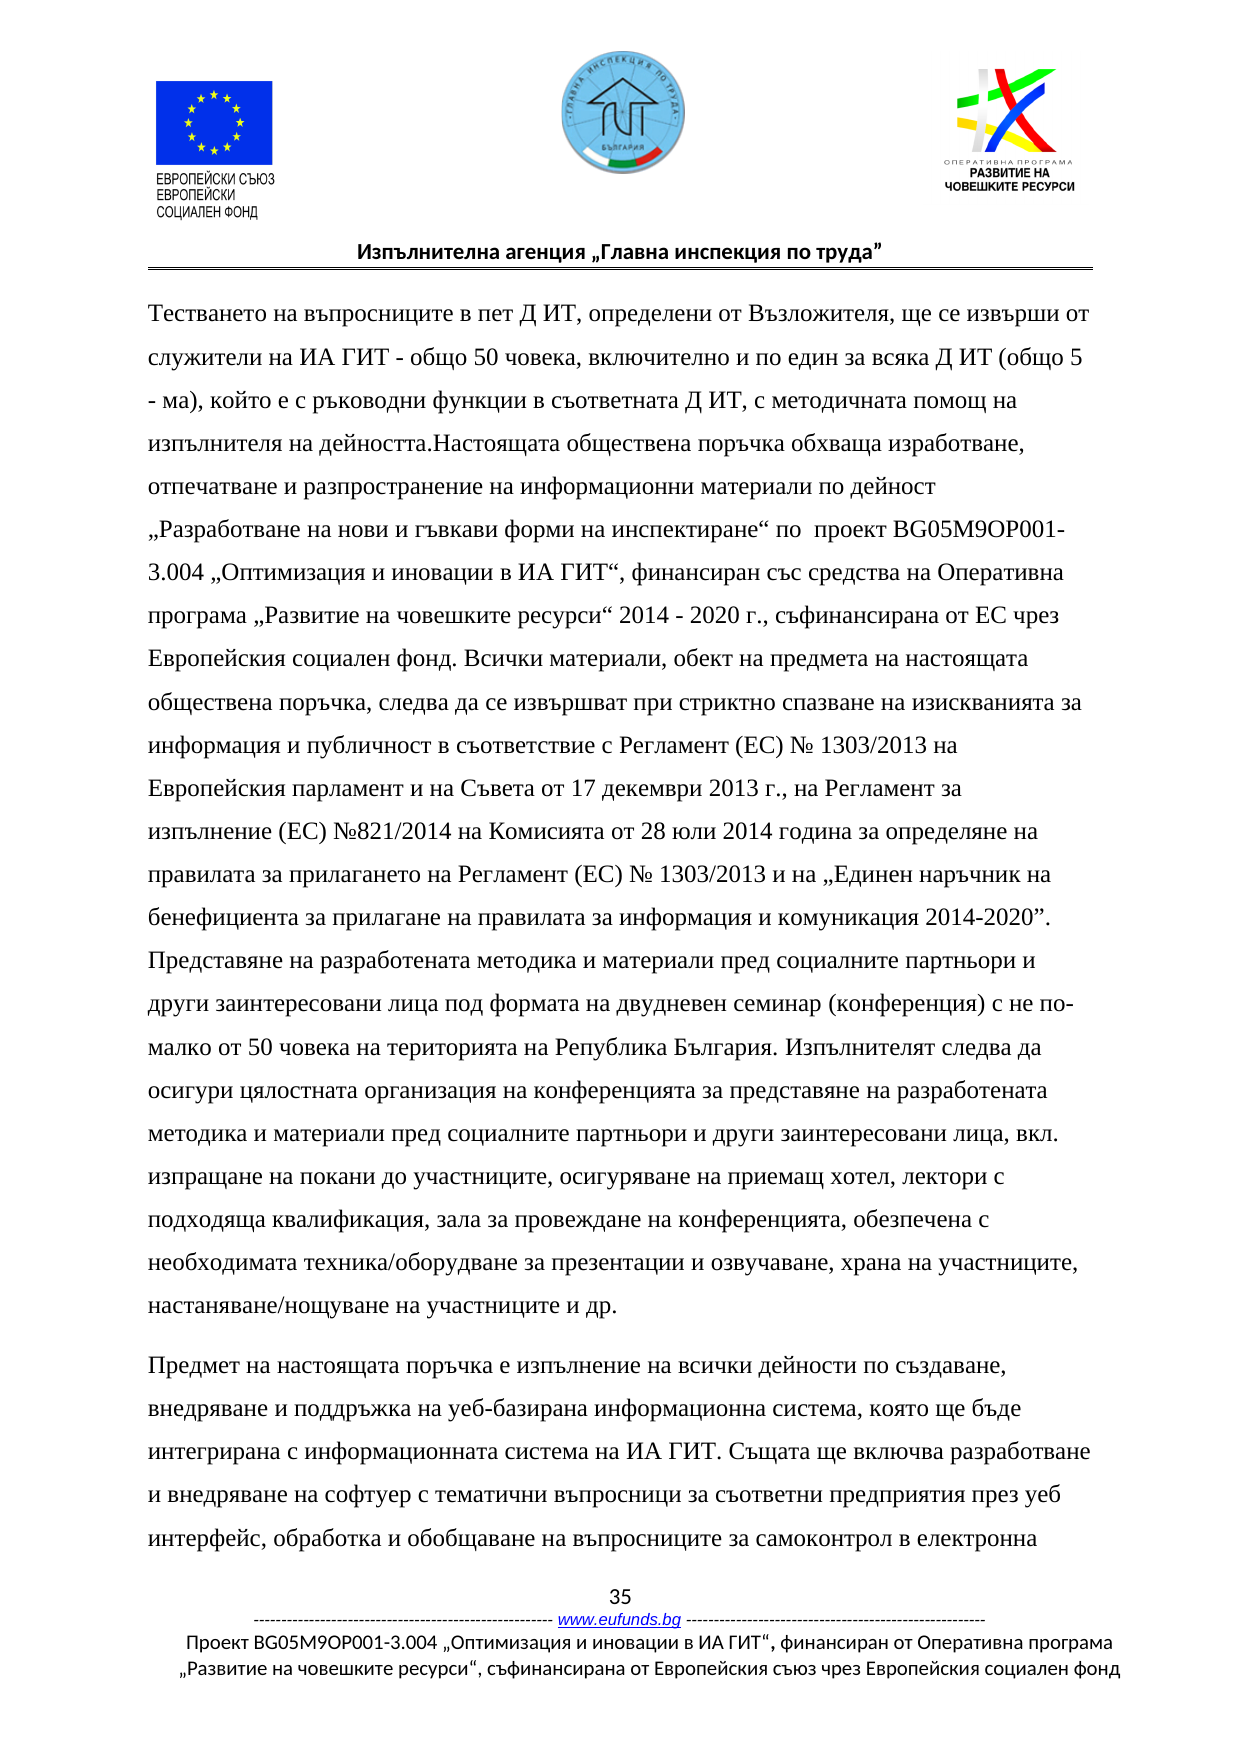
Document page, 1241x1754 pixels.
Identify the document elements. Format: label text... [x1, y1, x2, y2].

text Предмет на настоящата поръчка е изпълнение на всички дейности по създаване, внедряване и поддръжка на уеб-базирана информационна система, която ще бъде интегрирана с информационната система на ИА ГИТ. Същата ще включва разработване и внедряване на софтуер с тематични въпросници за съответни предприятия през уеб интерфейс, обработка и обобщаване на въпросниците за самоконтрол в електронна [148, 1350, 1093, 1551]
text Тестването на въпросниците в пет Д ИТ, определени от Възложителя, ще се извърши от служители на ИА ГИТ - общо 50 човека, включително и по един за всяка Д ИТ (общо 5 - ма), който е с ръководни функции в съответната Д ИТ, с методичната помощ на изпълнителя на дейността.Настоящата обществена поръчка обхваща изработване, отпечатване и разпространение на информационни материали по дейност „Разработване на нови и гъвкави форми на инспектиране“ по проект BG05M9OP001-3.004 „Оптимизация и иновации в ИА ГИТ“, финансиран със средства на Оперативна програма „Развитие на човешките ресурси“ 2014 - 2020 г., съфинансирана от ЕС чрез Европейския социален фонд. Всички материали, обект на предмета на настоящата обществена поръчка, следва да се извършват при стриктно спазване на изискванията за информация и публичност в съответствие с Регламент (ЕС) № 1303/2013 на Европейския парламент и на Съвета от 17 декември 2013 г., на Регламент за изпълнение (ЕС) №821/2014 на Комисията от 28 юли 2014 година за определяне на правилата за прилагането на Регламент (ЕС) № 1303/2013 и на „Единен наръчник на бенефициента за прилагане на правилата за информация и комуникация 2014-2020”. Представяне на разработената методика и материали пред социалните партньори и други заинтересовани лица под формата на двудневен семинар (конференция) с не по-малко от 50 човека на територията на Република България. Изпълнителят следва да осигури цялостната организация на конференцията за представяне на разработената методика и материали пред социалните партньори и други заинтересовани лица, вкл. изпращане на покани до участниците, осигуряване на приемащ хотел, лектори с подходяща квалификация, зала за провеждане на конференцията, обезпечена с необходимата техника/оборудване за презентации и озвучаване, храна на участниците, настаняване/нощуване на участниците и др. [148, 298, 1093, 1319]
